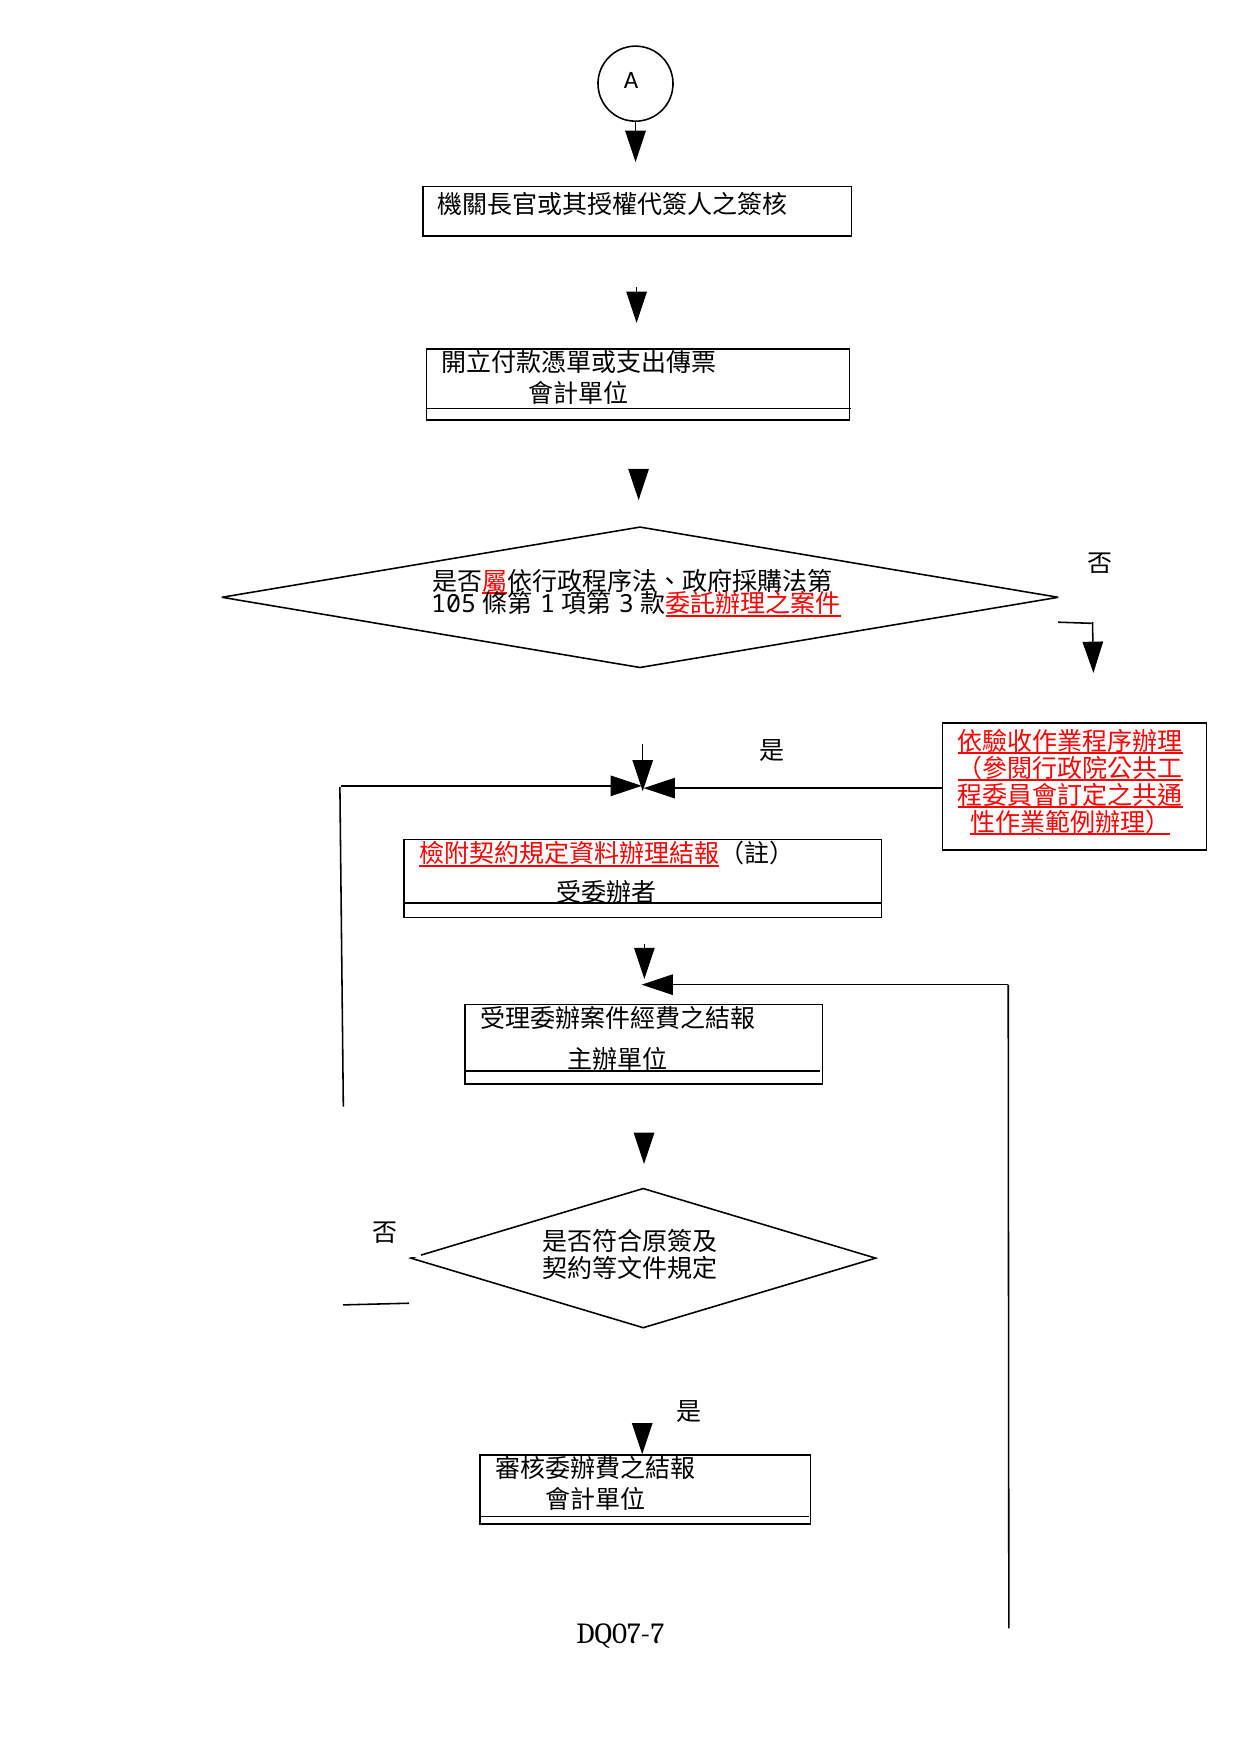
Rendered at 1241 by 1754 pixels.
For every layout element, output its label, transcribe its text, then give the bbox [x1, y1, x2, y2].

text 是 [677, 1392, 693, 1410]
text 否 [1088, 543, 1155, 573]
text 是 [677, 1412, 688, 1420]
text 是 [677, 1418, 693, 1423]
text 否 [373, 1212, 406, 1249]
text 是 [759, 730, 775, 762]
